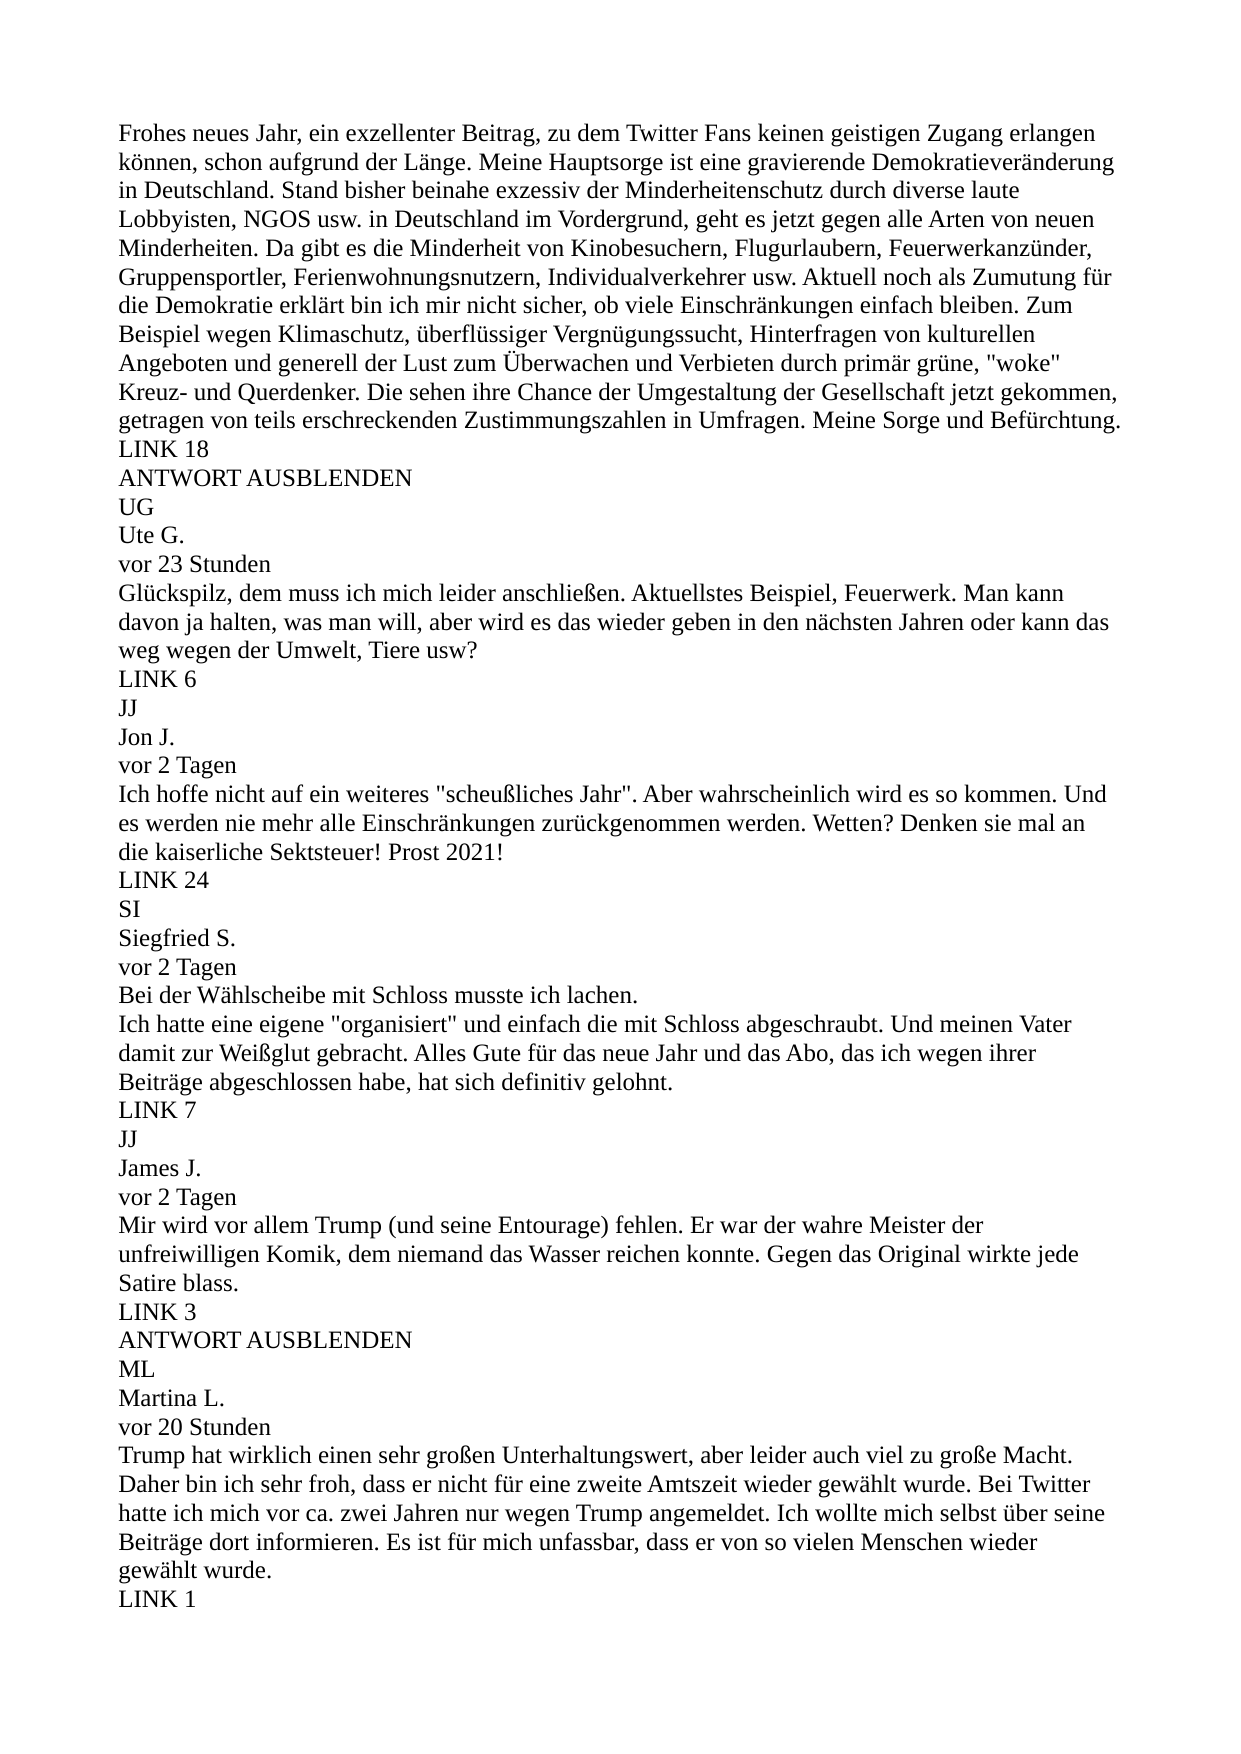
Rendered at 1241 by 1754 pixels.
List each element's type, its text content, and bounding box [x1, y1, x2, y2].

text LINK 24 [118, 866, 1122, 894]
text SI [118, 894, 1122, 923]
text LINK 3 [118, 1297, 1122, 1326]
text Ich hoffe nicht auf ein weiteres "scheußliches Jahr". Aber wahrscheinlich wird es so kommen. Und es werden nie mehr alle Einschränkungen zurückgenommen werden. Wetten? Denken sie mal an die kaiserliche Sektsteuer! Prost 2021! [118, 779, 1122, 866]
text LINK 7 [118, 1096, 1122, 1124]
text Bei der Wählscheibe mit Schloss musste ich lachen. [118, 981, 1122, 1009]
text LINK 18 [118, 434, 1122, 463]
text Ich hatte eine eigene "organisiert" und einfach die mit Schloss abgeschraubt. Und meinen Vater damit zur Weißglut gebracht. Alles Gute für das neue Jahr und das Abo, das ich wegen ihrer Beiträge abgeschlossen habe, hat sich definitiv gelohnt. [118, 1009, 1122, 1096]
text ANTWORT AUSBLENDEN [118, 463, 1122, 492]
text vor 2 Tagen [118, 751, 1122, 779]
text JJ [118, 693, 1122, 722]
text Frohes neues Jahr, ein exzellenter Beitrag, zu dem Twitter Fans keinen geistigen Zugang erlangen können, schon aufgrund der Länge. Meine Hauptsorge ist eine gravierende Demokratieveränderung in Deutschland. Stand bisher beinahe exzessiv der Minderheitenschutz durch diverse laute Lobbyisten, NGOS usw. in Deutschland im Vordergrund, geht es jetzt gegen alle Arten von neuen Minderheiten. Da gibt es die Minderheit von Kinobesuchern, Flugurlaubern, Feuerwerkanzünder, Gruppensportler, Ferienwohnungsnutzern, Individualverkehrer usw. Aktuell noch als Zumutung für die Demokratie erklärt bin ich mir nicht sicher, ob viele Einschränkungen einfach bleiben. Zum Beispiel wegen Klimaschutz, überflüssiger Vergnügungssucht, Hinterfragen von kulturellen Angeboten und generell der Lust zum Überwachen und Verbieten durch primär grüne, "woke" Kreuz- und Querdenker. Die sehen ihre Chance der Umgestaltung der Gesellschaft jetzt gekommen, getragen von teils erschreckenden Zustimmungszahlen in Umfragen. Meine Sorge und Befürchtung. [118, 118, 1122, 434]
text Martina L. [118, 1383, 1122, 1412]
text vor 20 Stunden [118, 1412, 1122, 1441]
text vor 23 Stunden [118, 549, 1122, 578]
text James J. [118, 1153, 1122, 1182]
text Trump hat wirklich einen sehr großen Unterhaltungswert, aber leider auch viel zu große Macht. Daher bin ich sehr froh, dass er nicht für eine zweite Amtszeit wieder gewählt wurde. Bei Twitter hatte ich mich vor ca. zwei Jahren nur wegen Trump angemeldet. Ich wollte mich selbst über seine Beiträge dort informieren. Es ist für mich unfassbar, dass er von so vielen Menschen wieder gewählt wurde. [118, 1441, 1122, 1584]
text UG [118, 492, 1122, 521]
text vor 2 Tagen [118, 952, 1122, 981]
text Ute G. [118, 521, 1122, 549]
text LINK 1 [118, 1584, 1122, 1613]
text ML [118, 1354, 1122, 1383]
text JJ [118, 1124, 1122, 1153]
text ANTWORT AUSBLENDEN [118, 1326, 1122, 1354]
text LINK 6 [118, 664, 1122, 693]
text Mir wird vor allem Trump (und seine Entourage) fehlen. Er war der wahre Meister der unfreiwilligen Komik, dem niemand das Wasser reichen konnte. Gegen das Original wirkte jede Satire blass. [118, 1211, 1122, 1297]
text vor 2 Tagen [118, 1182, 1122, 1211]
text Jon J. [118, 722, 1122, 751]
text Glückspilz, dem muss ich mich leider anschließen. Aktuellstes Beispiel, Feuerwerk. Man kann davon ja halten, was man will, aber wird es das wieder geben in den nächsten Jahren oder kann das weg wegen der Umwelt, Tiere usw? [118, 578, 1122, 664]
text Siegfried S. [118, 923, 1122, 952]
